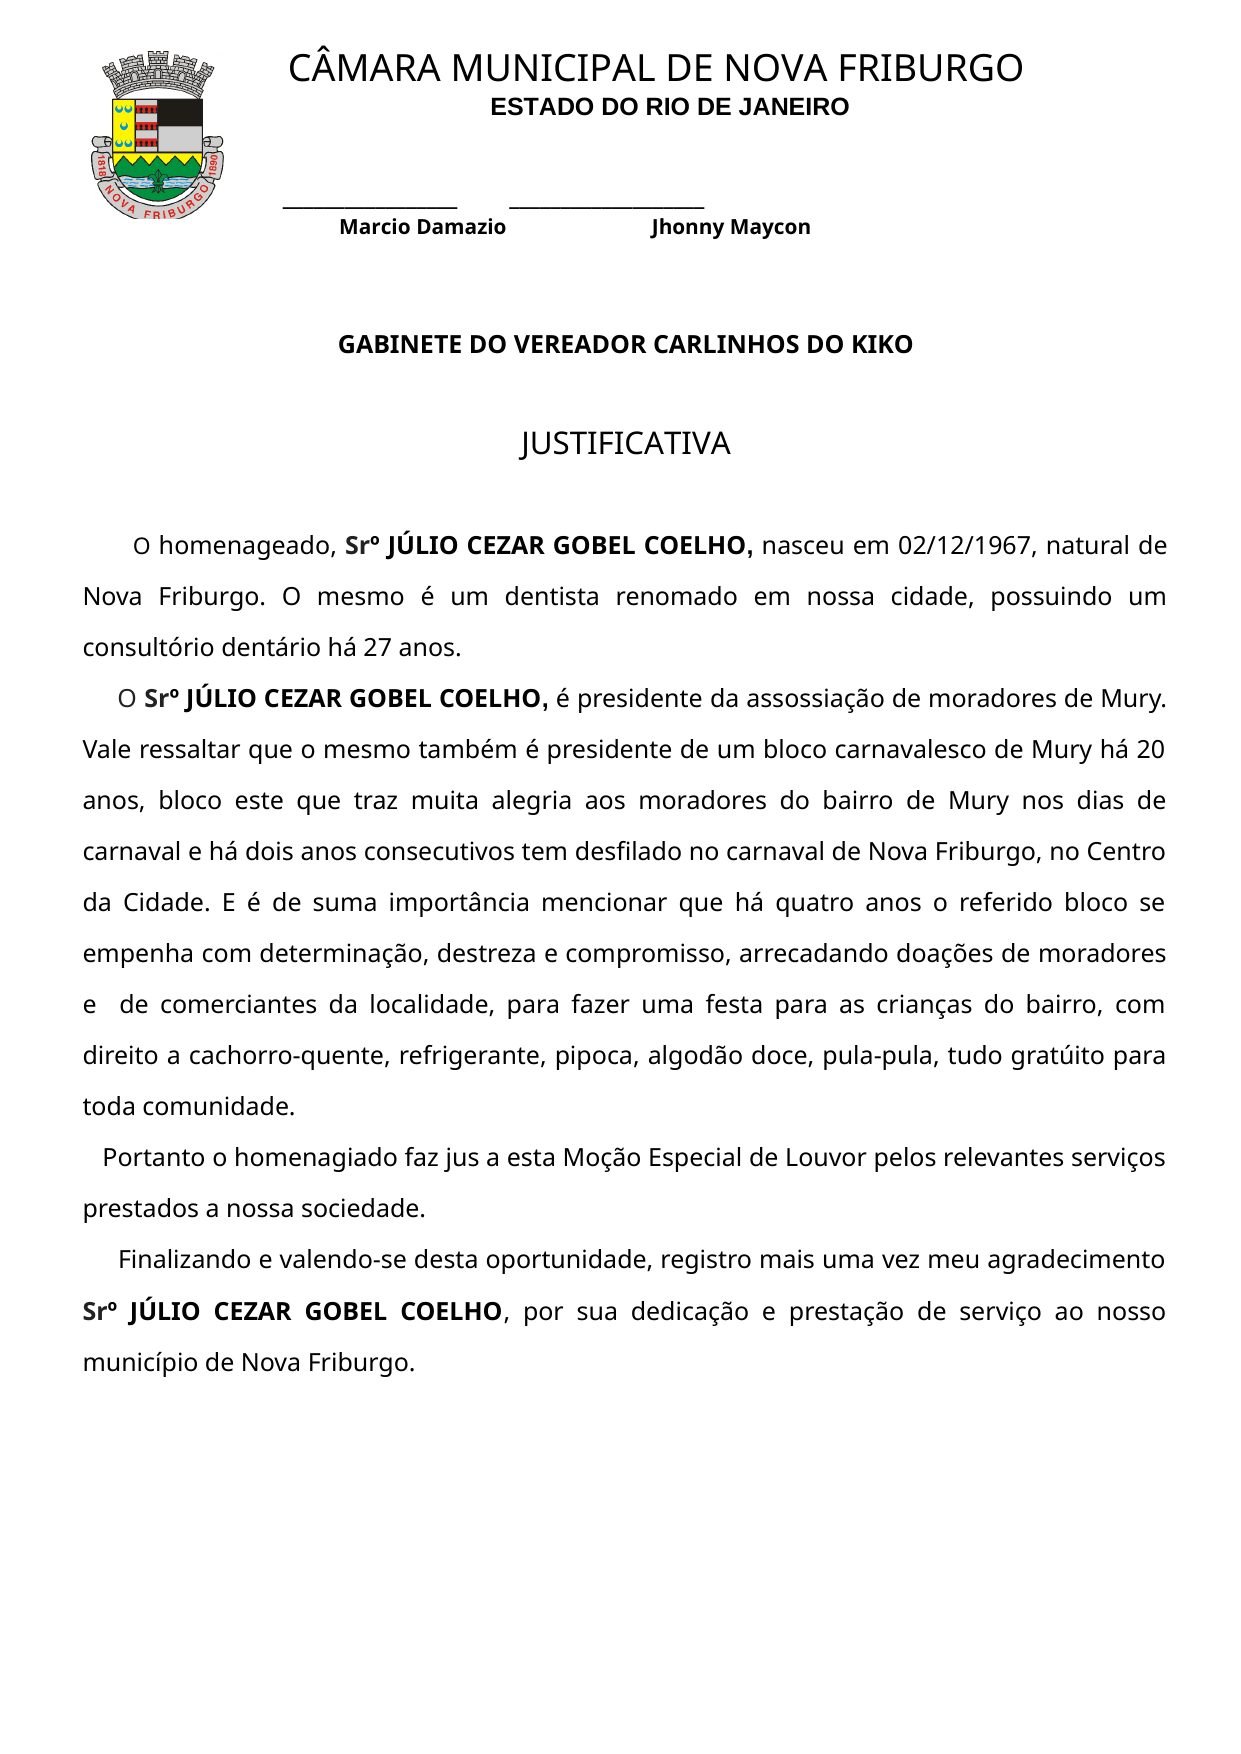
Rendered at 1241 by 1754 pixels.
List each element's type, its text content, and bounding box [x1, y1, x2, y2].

text Marcio Damazio Jhonny Maycon [81, 212, 1169, 241]
text _________________ ___________________ [224, 178, 1169, 212]
text O homenageado, Srº JÚLIO CEZAR GOBEL COELHO, nasceu em 02/12/1967, natural de Nova Friburgo. O mesmo é um dentista renomado em nossa cidade, possuindo um consultório dentário há 27 anos. [82, 528, 1168, 664]
text JUSTIFICATIVA [82, 421, 1169, 464]
text GABINETE DO VEREADOR CARLINHOS DO KIKO [82, 327, 1169, 361]
text Finalizando e valendo-se desta oportunidade, registro mais uma vez meu agradecimento Srº JÚLIO CEZAR GOBEL COELHO, por sua dedicação e prestação de serviço ao nosso município de Nova Friburgo. [82, 1242, 1168, 1378]
text O Srº JÚLIO CEZAR GOBEL COELHO, é presidente da assossiação de moradores de Mury. Vale ressaltar que o mesmo também é presidente de um bloco carnavalesco de Mury há 20 anos, bloco este que traz muita alegria aos moradores do bairro de Mury nos dias de carnaval e há dois anos consecutivos tem desfilado no carnaval de Nova Friburgo, no Centro da Cidade. E é de suma importância mencionar que há quatro anos o referido bloco se empenha com determinação, destreza e compromisso, arrecadando doações de moradores e de comerciantes da localidade, para fazer uma festa para as crianças do bairro, com direito a cachorro-quente, refrigerante, pipoca, algodão doce, pula-pula, tudo gratúito para toda comunidade. [82, 681, 1168, 1123]
text Portanto o homenagiado faz jus a esta Moção Especial de Louvor pelos relevantes serviços prestados a nossa sociedade. [82, 1140, 1168, 1225]
